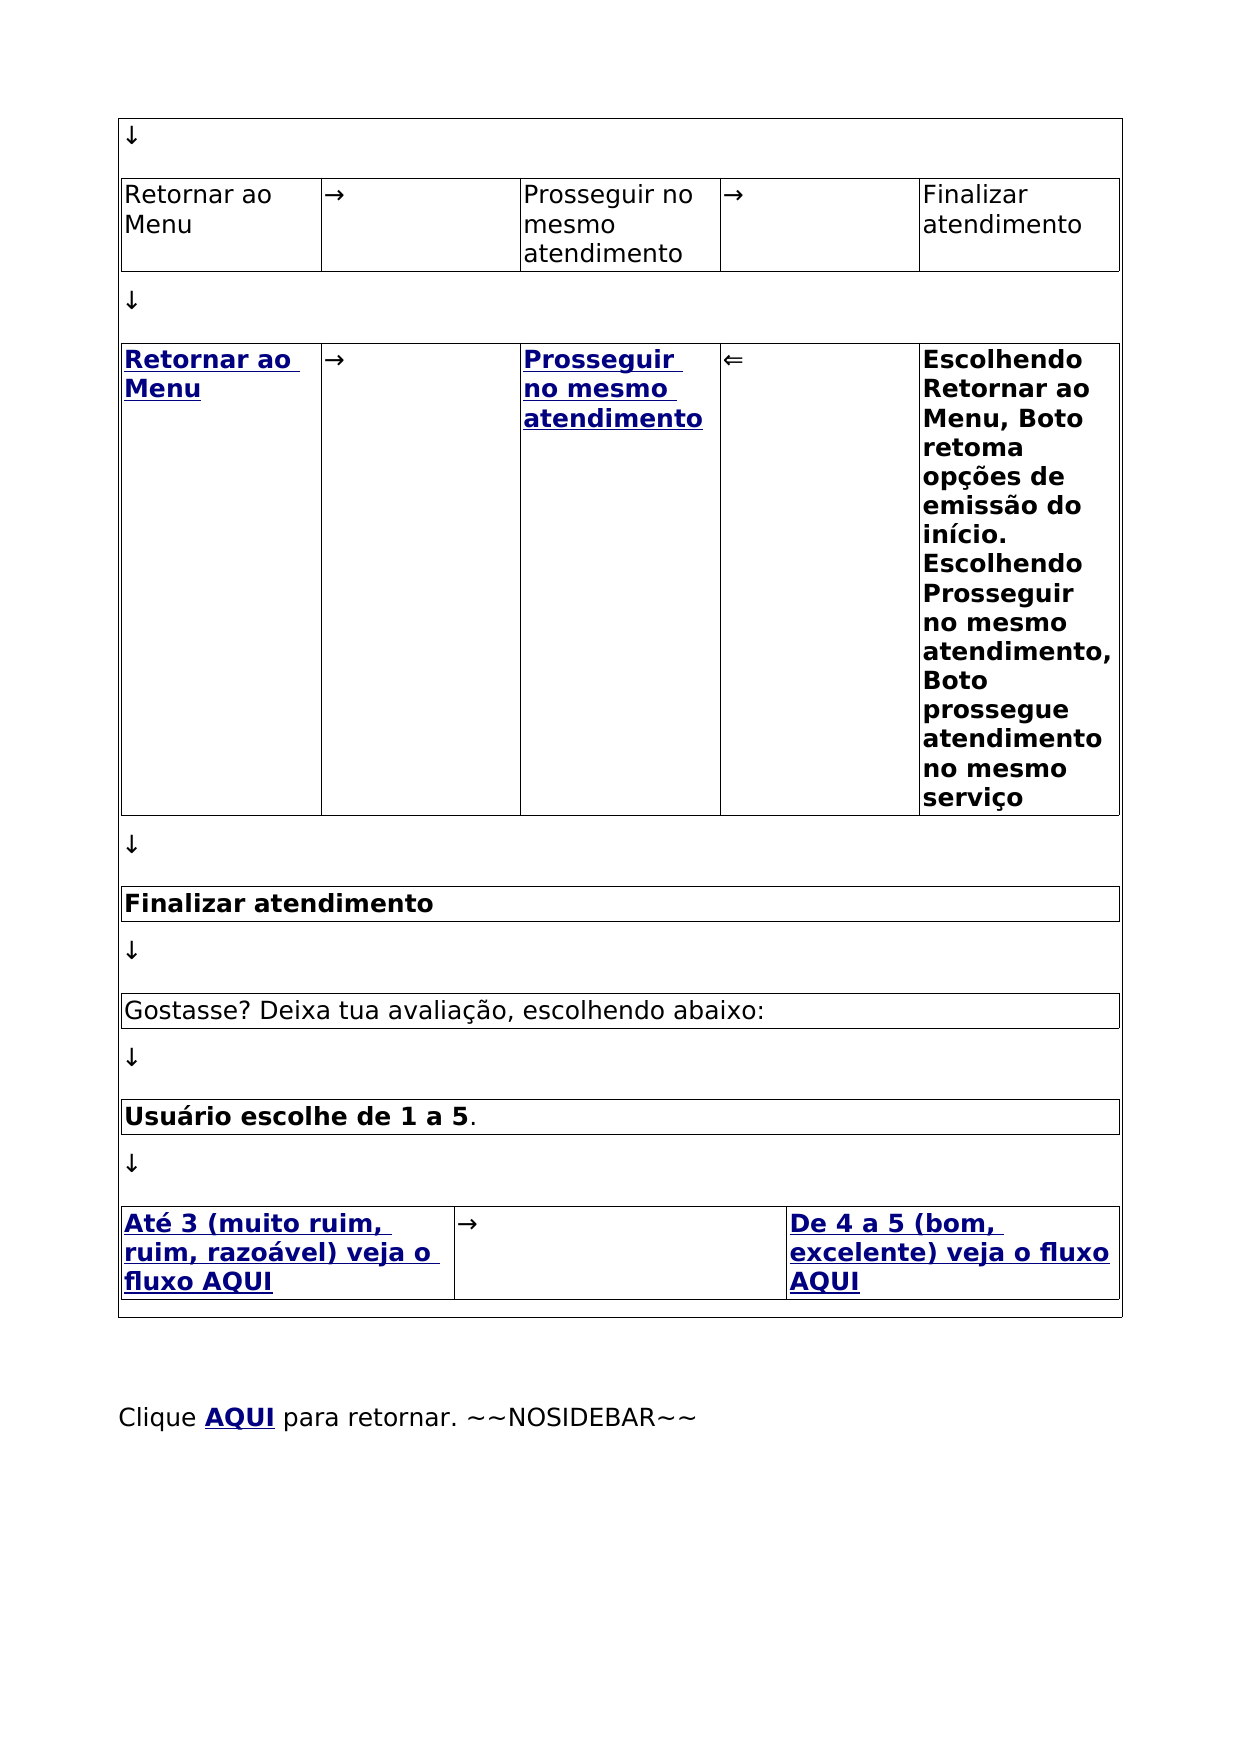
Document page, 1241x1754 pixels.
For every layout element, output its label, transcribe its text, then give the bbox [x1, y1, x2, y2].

text Clique AQUI para retornar. ~~NOSIDEBAR~~ [118, 1403, 1122, 1461]
table_header Retornar ao Menu [122, 344, 321, 815]
table_header Escolhendo Retornar ao Menu, Boto retoma opções de emissão do início. Escolhendo Prosseguir no mesmo atendimento, Boto prossegue atendimento no mesmo serviço [920, 344, 1119, 815]
table_header Gostasse? Deixa tua avaliação, escolhendo abaixo: [122, 994, 1119, 1028]
table_header Retornar ao Menu [122, 179, 321, 271]
table_header Prosseguir no mesmo atendimento [521, 179, 720, 271]
table_header Finalizar atendimento [122, 887, 1119, 921]
table_header → [322, 179, 520, 271]
table_header → [721, 179, 919, 271]
table_header Prosseguir no mesmo atendimento [521, 344, 720, 815]
table_header Finalizar atendimento [920, 179, 1119, 271]
table_header → [455, 1207, 786, 1299]
table_header ⇐ [721, 344, 919, 815]
table_header De 4 a 5 (bom, excelente) veja o fluxo AQUI [787, 1207, 1119, 1299]
table_header → [322, 344, 520, 815]
table_header Usuário escolhe de 1 a 5. [122, 1100, 1119, 1134]
table_header ↓ ↓ ↓ ↓ ↓ ↓ [119, 119, 1122, 1317]
table_header Até 3 (muito ruim, ruim, razoável) veja o fluxo AQUI [122, 1207, 454, 1299]
